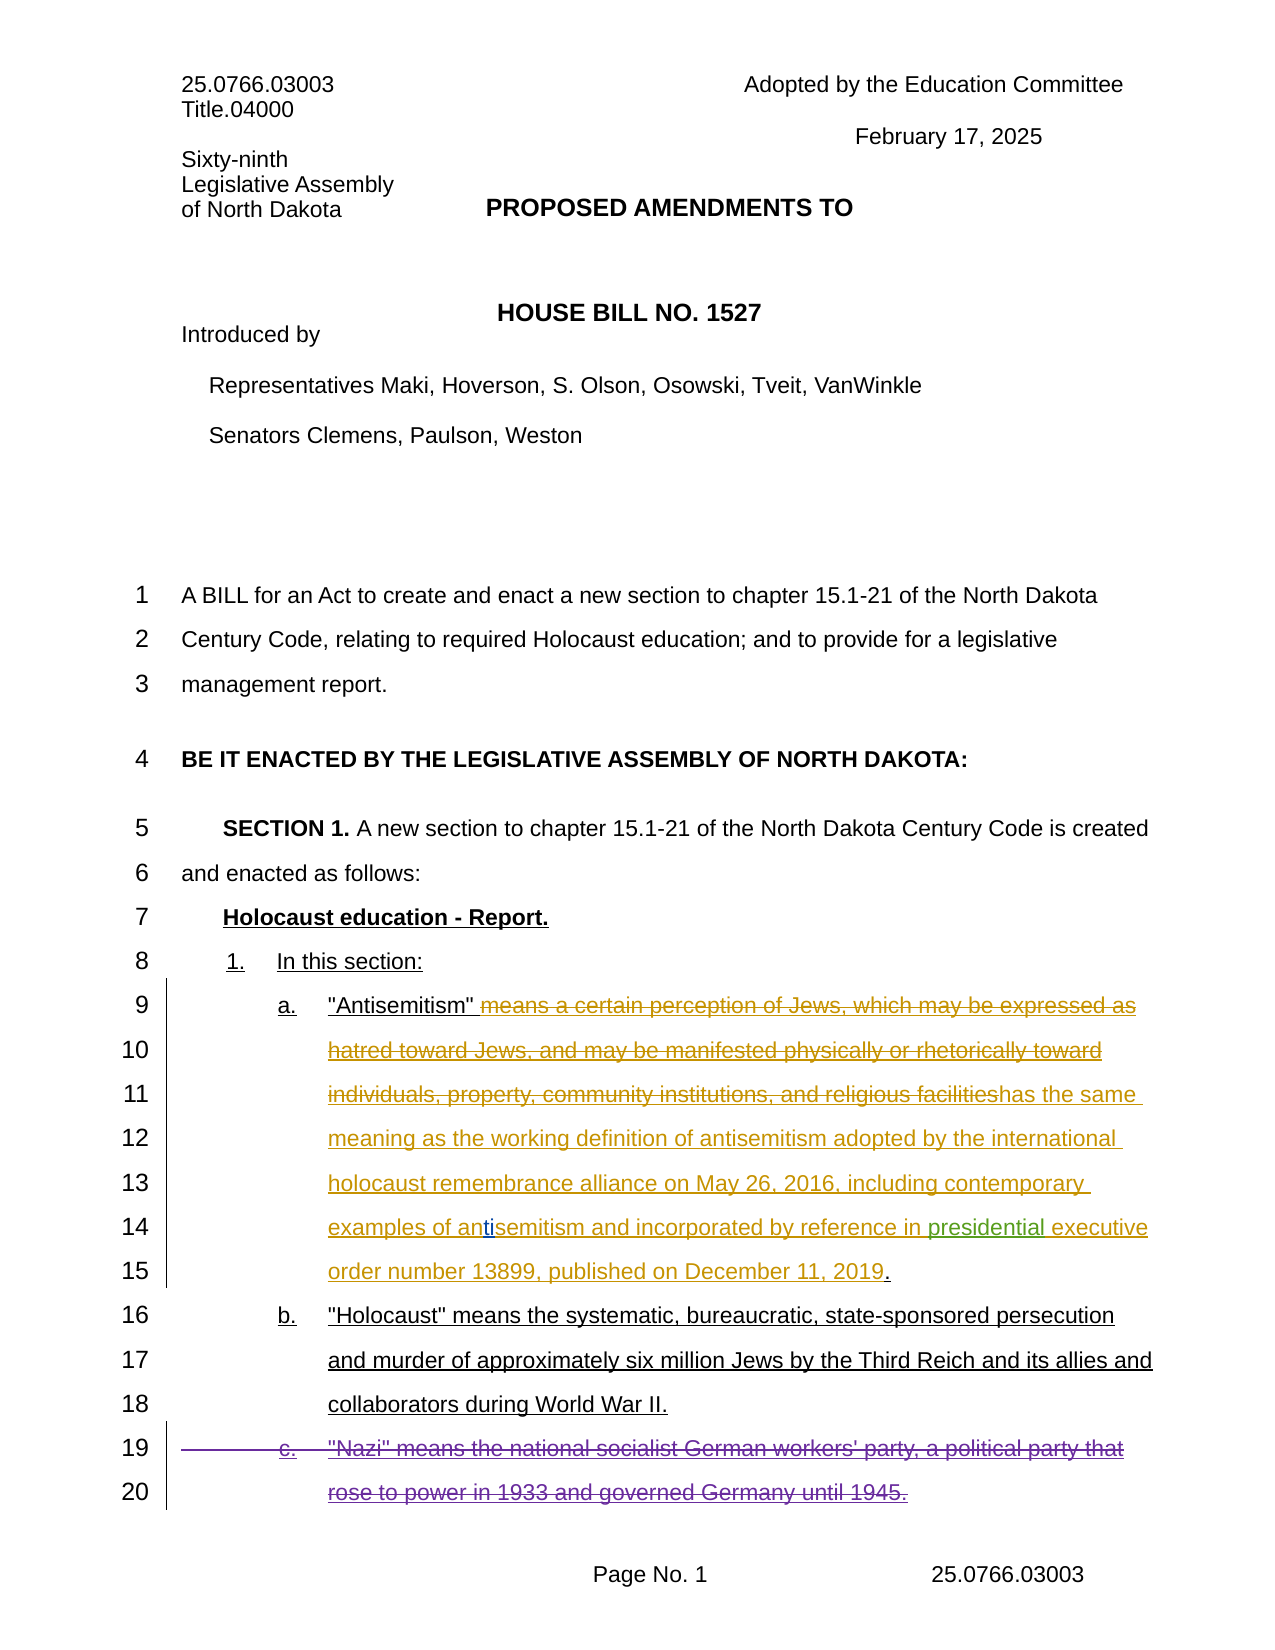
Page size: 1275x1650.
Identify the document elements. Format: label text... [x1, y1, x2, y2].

text BE IT ENACTED BY THE LEGISLATIVE ASSEMBLY OF NORTH DAKOTA: [181, 732, 1154, 776]
text b. "Holocaust" means the systematic, bureaucratic, state-sponsored persecution and murder of approximately six million Jews by the Third Reich and its allies and collaborators during World War II. [181, 1288, 1154, 1421]
text SECTION 1. A new section to chapter 15.1‑21 of the North Dakota Century Code is created and enacted as follows: [181, 801, 1154, 890]
table_cell Sixty-ninth [181, 123, 744, 173]
subtitle Holocaust education ‑ Report. [181, 890, 1154, 934]
text Senators Clemens, Paulson, Weston [208, 425, 1154, 448]
table_header Adopted by the Education Committee [744, 73, 1153, 123]
text Introduced by [181, 323, 1154, 348]
text Representatives Maki, Hoverson, S. Olson, Osowski, Tveit, VanWinkle [208, 375, 1154, 398]
text a. "Antisemitism" has the same meaning as the working definition of antisemitism adopted by the international holocaust remembrance alliance on May 26, 2016, including contemporary examples of antisemitism and incorporated by reference in presidential executive order number 13899, published on December 11, 2019. [181, 978, 1154, 1288]
text Legislative Assembly [181, 173, 1154, 198]
title A BILL for an Act to create and enact a new section to chapter 15.1‑21 of the North Dakota Century Code, relating to required Holocaust education; and to provide for a legislative management report. [181, 568, 1154, 701]
table_header 25.0766.03003 Title.04000 [181, 73, 744, 123]
title PROPOSED AMENDMENTS TO [486, 192, 872, 221]
text 1. In this section: [181, 934, 1154, 978]
text of North Dakota [181, 198, 1154, 223]
table_cell February 17, 2025 [744, 123, 1153, 173]
title House BILL NO. 1527 [490, 297, 762, 326]
